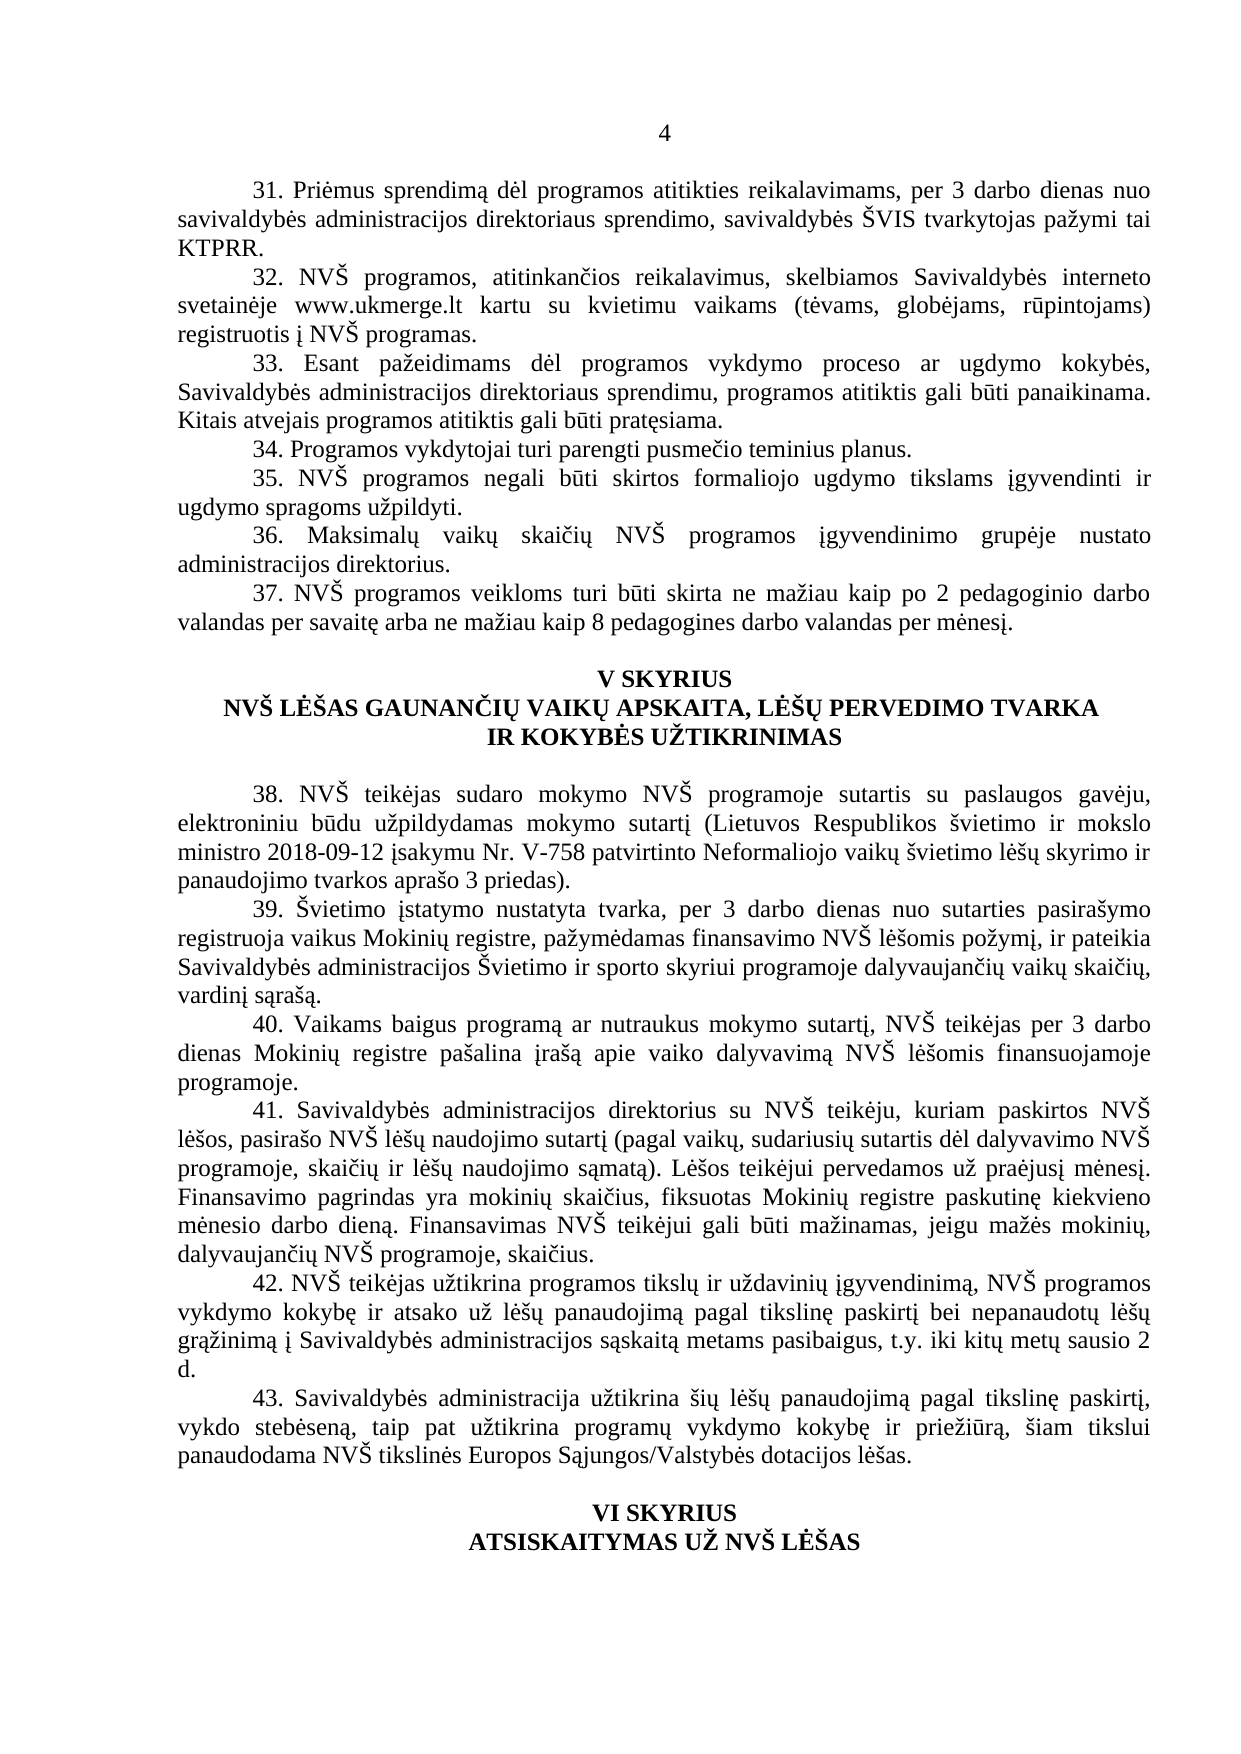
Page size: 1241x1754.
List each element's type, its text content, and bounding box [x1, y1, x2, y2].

text 42. NVŠ teikėjas užtikrina programos tikslų ir uždavinių įgyvendinimą, NVŠ programos vykdymo kokybę ir atsako už lėšų panaudojimą pagal tikslinę paskirtį bei nepanaudotų lėšų grąžinimą į Savivaldybės administracijos sąskaitą metams pasibaigus, t.y. iki kitų metų sausio 2 d. [177, 1268, 1152, 1383]
text 33. Esant pažeidimams dėl programos vykdymo proceso ar ugdymo kokybės, Savivaldybės administracijos direktoriaus sprendimu, programos atitiktis gali būti panaikinama. Kitais atvejais programos atitiktis gali būti pratęsiama. [177, 348, 1152, 434]
text VI SKYRIUS [177, 1498, 1152, 1527]
text 36. Maksimalų vaikų skaičių NVŠ programos įgyvendinimo grupėje nustato administracijos direktorius. [177, 521, 1152, 578]
text 32. NVŠ programos, atitinkančios reikalavimus, skelbiamos Savivaldybės interneto svetainėje www.ukmerge.lt kartu su kvietimu vaikams (tėvams, globėjams, rūpintojams) registruotis į NVŠ programas. [177, 262, 1152, 348]
text V SKYRIUS [177, 664, 1152, 693]
text 34. Programos vykdytojai turi parengti pusmečio teminius planus. [177, 434, 1152, 463]
text 39. Švietimo įstatymo nustatyta tvarka, per 3 darbo dienas nuo sutarties pasirašymo registruoja vaikus Mokinių registre, pažymėdamas finansavimo NVŠ lėšomis požymį, ir pateikia Savivaldybės administracijos Švietimo ir sporto skyriui programoje dalyvaujančių vaikų skaičių, vardinį sąrašą. [177, 894, 1152, 1009]
text ATSISKAITYMAS UŽ NVŠ LĖŠAS [177, 1527, 1152, 1556]
text NVŠ LĖŠAS GAUNANČIŲ VAIKŲ APSKAITA, LĖŠŲ PERVEDIMO TVARKA [177, 693, 1152, 722]
text 40. Vaikams baigus programą ar nutraukus mokymo sutartį, NVŠ teikėjas per 3 darbo dienas Mokinių registre pašalina įrašą apie vaiko dalyvavimą NVŠ lėšomis finansuojamoje programoje. [177, 1009, 1152, 1096]
text 35. NVŠ programos negali būti skirtos formaliojo ugdymo tikslams įgyvendinti ir ugdymo spragoms užpildyti. [177, 463, 1152, 521]
text 37. NVŠ programos veikloms turi būti skirta ne mažiau kaip po 2 pedagoginio darbo valandas per savaitę arba ne mažiau kaip 8 pedagogines darbo valandas per mėnesį. [177, 578, 1152, 636]
text 41. Savivaldybės administracijos direktorius su NVŠ teikėju, kuriam paskirtos NVŠ lėšos, pasirašo NVŠ lėšų naudojimo sutartį (pagal vaikų, sudariusių sutartis dėl dalyvavimo NVŠ programoje, skaičių ir lėšų naudojimo sąmatą). Lėšos teikėjui pervedamos už praėjusį mėnesį. Finansavimo pagrindas yra mokinių skaičius, fiksuotas Mokinių registre paskutinę kiekvieno mėnesio darbo dieną. Finansavimas NVŠ teikėjui gali būti mažinamas, jeigu mažės mokinių, dalyvaujančių NVŠ programoje, skaičius. [177, 1096, 1152, 1268]
text 38. NVŠ teikėjas sudaro mokymo NVŠ programoje sutartis su paslaugos gavėju, elektroniniu būdu užpildydamas mokymo sutartį (Lietuvos Respublikos švietimo ir mokslo ministro 2018-09-12 įsakymu Nr. V-758 patvirtinto Neformaliojo vaikų švietimo lėšų skyrimo ir panaudojimo tvarkos aprašo 3 priedas). [177, 779, 1152, 894]
text IR KOKYBĖS UŽTIKRINIMAS [177, 722, 1152, 751]
text 43. Savivaldybės administracija užtikrina šių lėšų panaudojimą pagal tikslinę paskirtį, vykdo stebėseną, taip pat užtikrina programų vykdymo kokybę ir priežiūrą, šiam tikslui panaudodama NVŠ tikslinės Europos Sąjungos/Valstybės dotacijos lėšas. [177, 1383, 1152, 1469]
text 31. Priėmus sprendimą dėl programos atitikties reikalavimams, per 3 darbo dienas nuo savivaldybės administracijos direktoriaus sprendimo, savivaldybės ŠVIS tvarkytojas pažymi tai KTPRR. [177, 176, 1152, 262]
